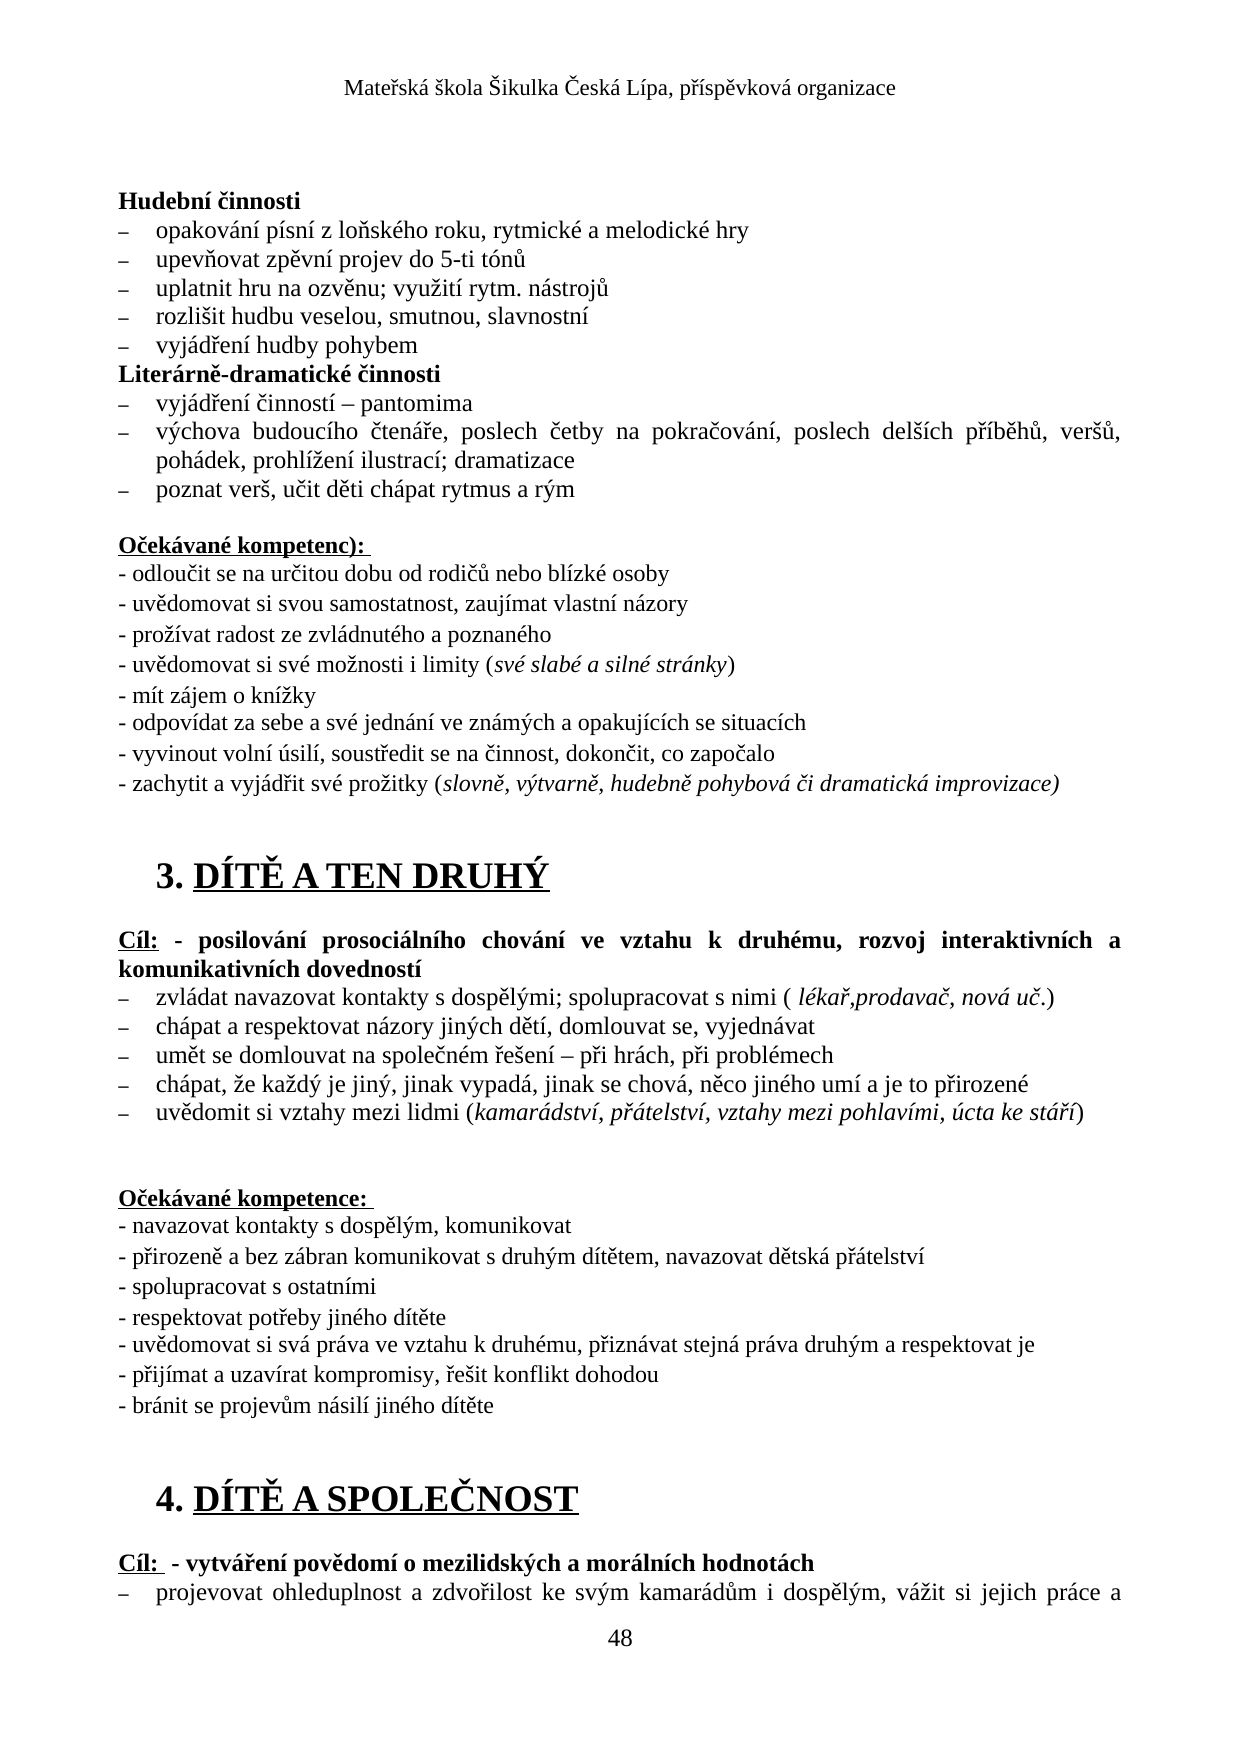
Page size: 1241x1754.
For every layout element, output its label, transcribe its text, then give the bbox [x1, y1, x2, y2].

list DÍTĚ A TEN DRUHÝ [156, 853, 1122, 896]
list výchova budoucího čtenáře, poslech četby na pokračování, poslech delších příběhů, veršů, pohádek, prohlížení ilustrací; dramatizace [118, 416, 1122, 474]
list uplatnit hru na ozvěnu; využití rytm. nástrojů [118, 273, 1122, 301]
text - zachytit a vyjádřit své prožitky (slovně, výtvarně, hudebně pohybová či dramatická improvizace) [118, 769, 1122, 797]
list upevňovat zpěvní projev do 5-ti tónů [118, 244, 1122, 273]
text Očekávané kompetenc): [118, 531, 1122, 559]
text - uvědomovat si své možnosti i limity (své slabé a silné stránky) [118, 650, 1122, 678]
text Cíl: - posilování prosociálního chování ve vztahu k druhému, rozvoj interaktivních a komunikativních dovedností [118, 925, 1122, 982]
list chápat a respektovat názory jiných dětí, domlouvat se, vyjednávat [118, 1011, 1122, 1040]
text - respektovat potřeby jiného dítěte [118, 1302, 1122, 1330]
list DÍTĚ A SPOLEČNOST [156, 1476, 1122, 1519]
list vyjádření hudby pohybem [118, 330, 1122, 359]
text Literárně-dramatické činnosti [118, 359, 1122, 388]
text - prožívat radost ze zvládnutého a poznaného [118, 620, 1122, 647]
text - bránit se projevům násilí jiného dítěte [118, 1391, 1122, 1418]
text Očekávané kompetence: [118, 1184, 1122, 1211]
text - přijímat a uzavírat kompromisy, řešit konflikt dohodou [118, 1361, 1122, 1388]
list uvědomit si vztahy mezi lidmi (kamarádství, přátelství, vztahy mezi pohlavími, úcta ke stáří) [118, 1097, 1122, 1126]
text - spolupracovat s ostatními [118, 1272, 1122, 1300]
list umět se domlouvat na společném řešení – při hrách, při problémech [118, 1040, 1122, 1069]
text - mít zájem o knížky [118, 681, 1122, 708]
text - navazovat kontakty s dospělým, komunikovat [118, 1211, 1122, 1239]
text Hudební činnosti [118, 186, 1122, 215]
list projevovat ohleduplnost a zdvořilost ke svým kamarádům i dospělým, vážit si jejich práce a [118, 1577, 1122, 1605]
list poznat verš, učit děti chápat rytmus a rým [118, 474, 1122, 503]
text - odpovídat za sebe a své jednání ve známých a opakujících se situacích [118, 708, 1122, 736]
list zvládat navazovat kontakty s dospělými; spolupracovat s nimi ( lékař,prodavač, nová uč.) [118, 982, 1122, 1011]
text Cíl: - vytváření povědomí o mezilidských a morálních hodnotách [118, 1548, 1122, 1577]
text - uvědomovat si svá práva ve vztahu k druhému, přiznávat stejná práva druhým a respektovat je [118, 1330, 1122, 1358]
text - vyvinout volní úsilí, soustředit se na činnost, dokončit, co započalo [118, 739, 1122, 766]
text - uvědomovat si svou samostatnost, zaujímat vlastní názory [118, 589, 1122, 617]
list vyjádření činností – pantomima [118, 388, 1122, 416]
text - přirozeně a bez zábran komunikovat s druhým dítětem, navazovat dětská přátelství [118, 1242, 1122, 1269]
list chápat, že každý je jiný, jinak vypadá, jinak se chová, něco jiného umí a je to přirozené [118, 1069, 1122, 1097]
text - odloučit se na určitou dobu od rodičů nebo blízké osoby [118, 559, 1122, 587]
list opakování písní z loňského roku, rytmické a melodické hry [118, 215, 1122, 244]
list rozlišit hudbu veselou, smutnou, slavnostní [118, 301, 1122, 330]
